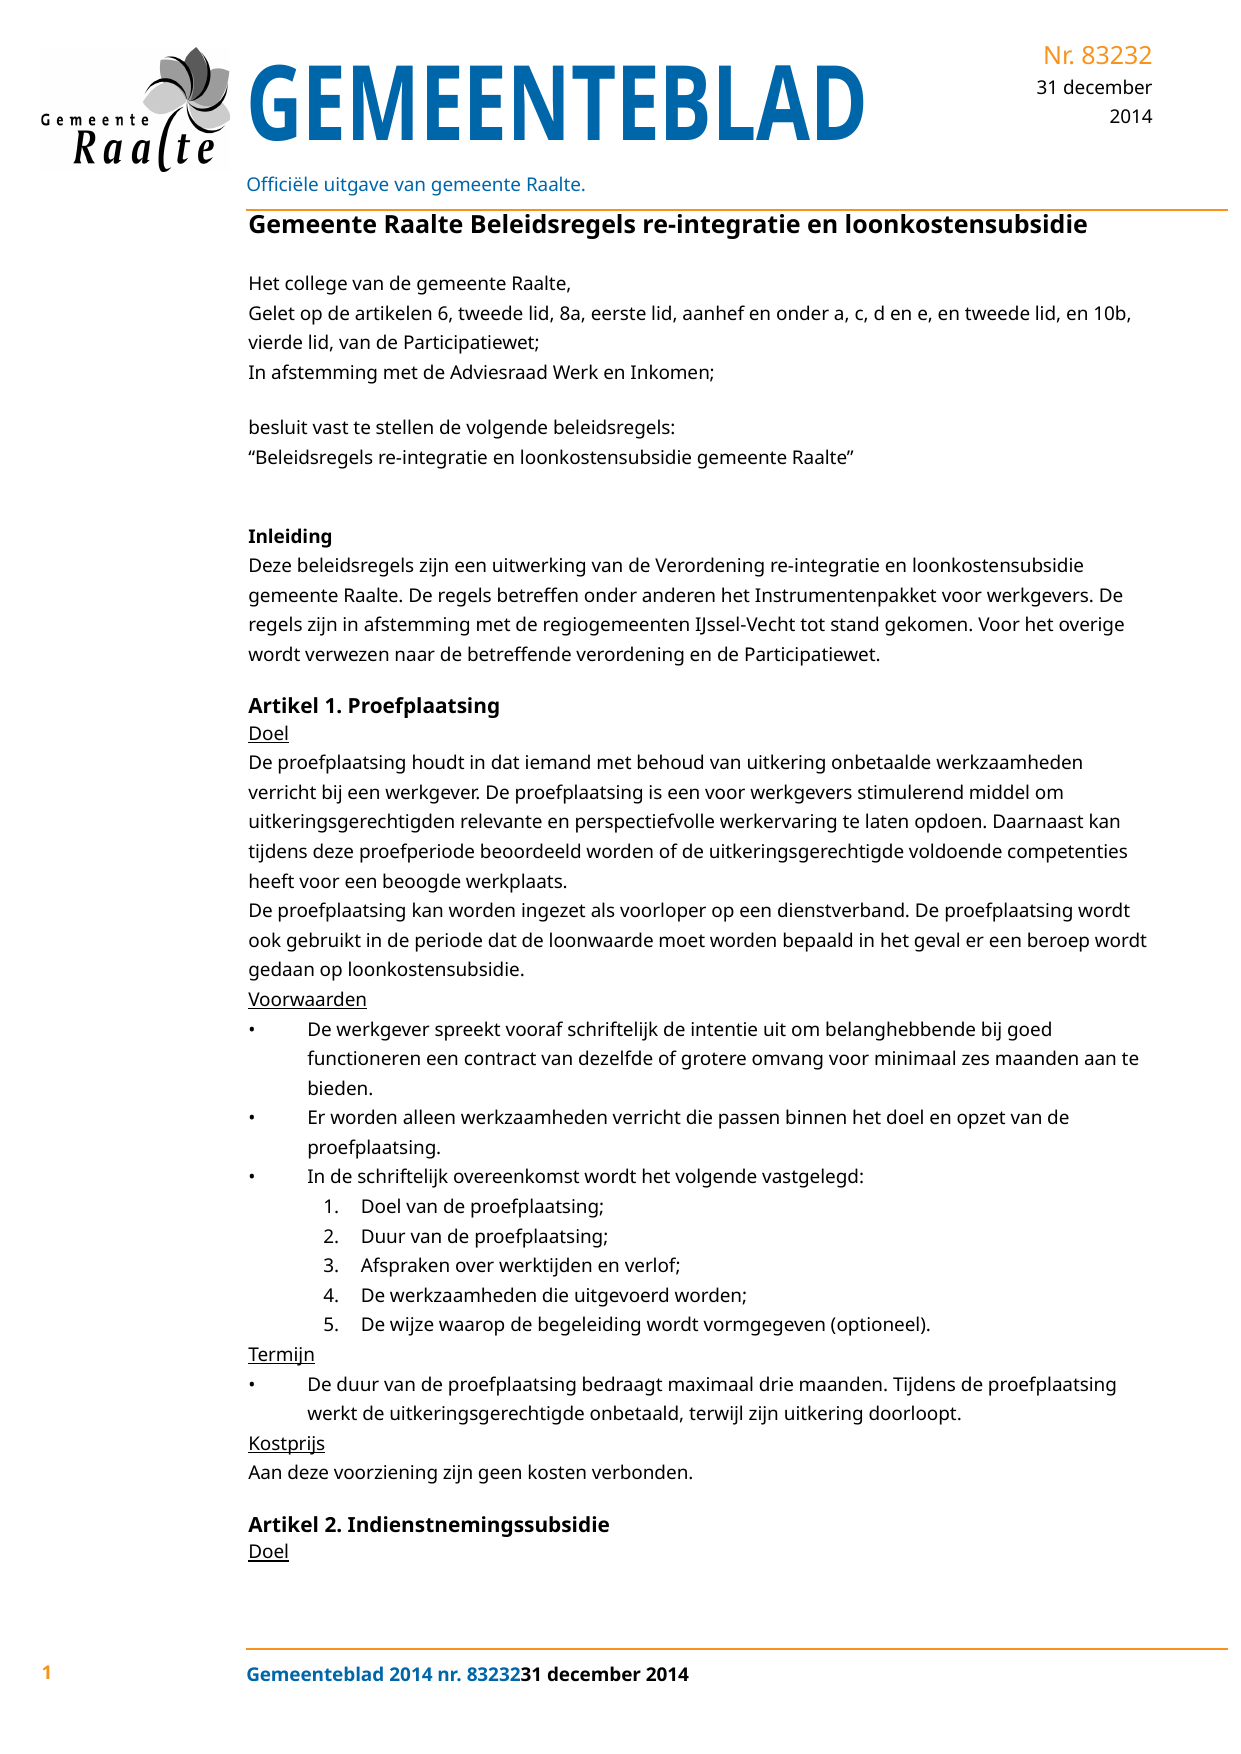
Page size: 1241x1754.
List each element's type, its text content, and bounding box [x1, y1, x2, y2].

text Artikel 2. Indienstnemingssubsidie [248, 1510, 1152, 1538]
picture [41, 47, 231, 172]
text Doel [248, 720, 1152, 746]
text Voorwaarden [248, 986, 1152, 1012]
list Duur van de proefplaatsing; [323, 1223, 1152, 1249]
list De werkgever spreekt vooraf schriftelijk de intentie uit om belanghebbende bij goed functioneren een contract van dezelfde of grotere omvang voor minimaal zes maanden aan te bieden. [248, 1016, 1152, 1101]
text Gemeente Raalte Beleidsregels re-integratie en loonkostensubsidie [248, 211, 1152, 241]
list De werkzaamheden die uitgevoerd worden; [323, 1282, 1152, 1308]
text De proefplaatsing houdt in dat iemand met behoud van uitkering onbetaalde werkzaamheden verricht bij een werkgever. De proefplaatsing is een voor werkgevers stimulerend middel om uitkeringsgerechtigden relevante en perspectiefvolle werkervaring te laten opdoen. Daarnaast kan tijdens deze proefperiode beoordeeld worden of de uitkeringsgerechtigde voldoende competenties heeft voor een beoogde werkplaats. [248, 749, 1152, 894]
text besluit vast te stellen de volgende beleidsregels: [248, 414, 1152, 440]
text Doel [248, 1538, 1152, 1564]
list Afspraken over werktijden en verlof; [323, 1252, 1152, 1278]
text Het college van de gemeente Raalte, [248, 270, 1152, 296]
list Doel van de proefplaatsing; [323, 1193, 1152, 1219]
list De duur van de proefplaatsing bedraagt maximaal drie maanden. Tijdens de proefplaatsing werkt de uitkeringsgerechtigde onbetaald, terwijl zijn uitkering doorloopt. [248, 1371, 1152, 1426]
text Aan deze voorziening zijn geen kosten verbonden. [248, 1459, 1152, 1485]
text De proefplaatsing kan worden ingezet als voorloper op een dienstverband. De proefplaatsing wordt ook gebruikt in de periode dat de loonwaarde moet worden bepaald in het geval er een beroep wordt gedaan op loonkostensubsidie. [248, 897, 1152, 982]
list De wijze waarop de begeleiding wordt vormgegeven (optioneel). [323, 1312, 1152, 1337]
list Er worden alleen werkzaamheden verricht die passen binnen het doel en opzet van de proefplaatsing. [248, 1104, 1152, 1160]
text Kostprijs [248, 1430, 1152, 1456]
text In afstemming met de Adviesraad Werk en Inkomen; [248, 359, 1152, 385]
text Termijn [248, 1341, 1152, 1367]
text Inleiding [248, 523, 1152, 548]
text Artikel 1. Proefplaatsing [248, 692, 1152, 720]
list In de schriftelijk overeenkomst wordt het volgende vastgelegd: [248, 1164, 1152, 1189]
text “Beleidsregels re-integratie en loonkostensubsidie gemeente Raalte” [248, 444, 1152, 470]
text Gelet op de artikelen 6, tweede lid, 8a, eerste lid, aanhef en onder a, c, d en e, en tweede lid, en 10b, vierde lid, van de Participatiewet; [248, 300, 1152, 355]
text Deze beleidsregels zijn een uitwerking van de Verordening re-integratie en loonkostensubsidie gemeente Raalte. De regels betreffen onder anderen het Instrumentenpakket voor werkgevers. De regels zijn in afstemming met de regiogemeenten IJssel-Vecht tot stand gekomen. Voor het overige wordt verwezen naar de betreffende verordening en de Participatiewet. [248, 552, 1152, 667]
